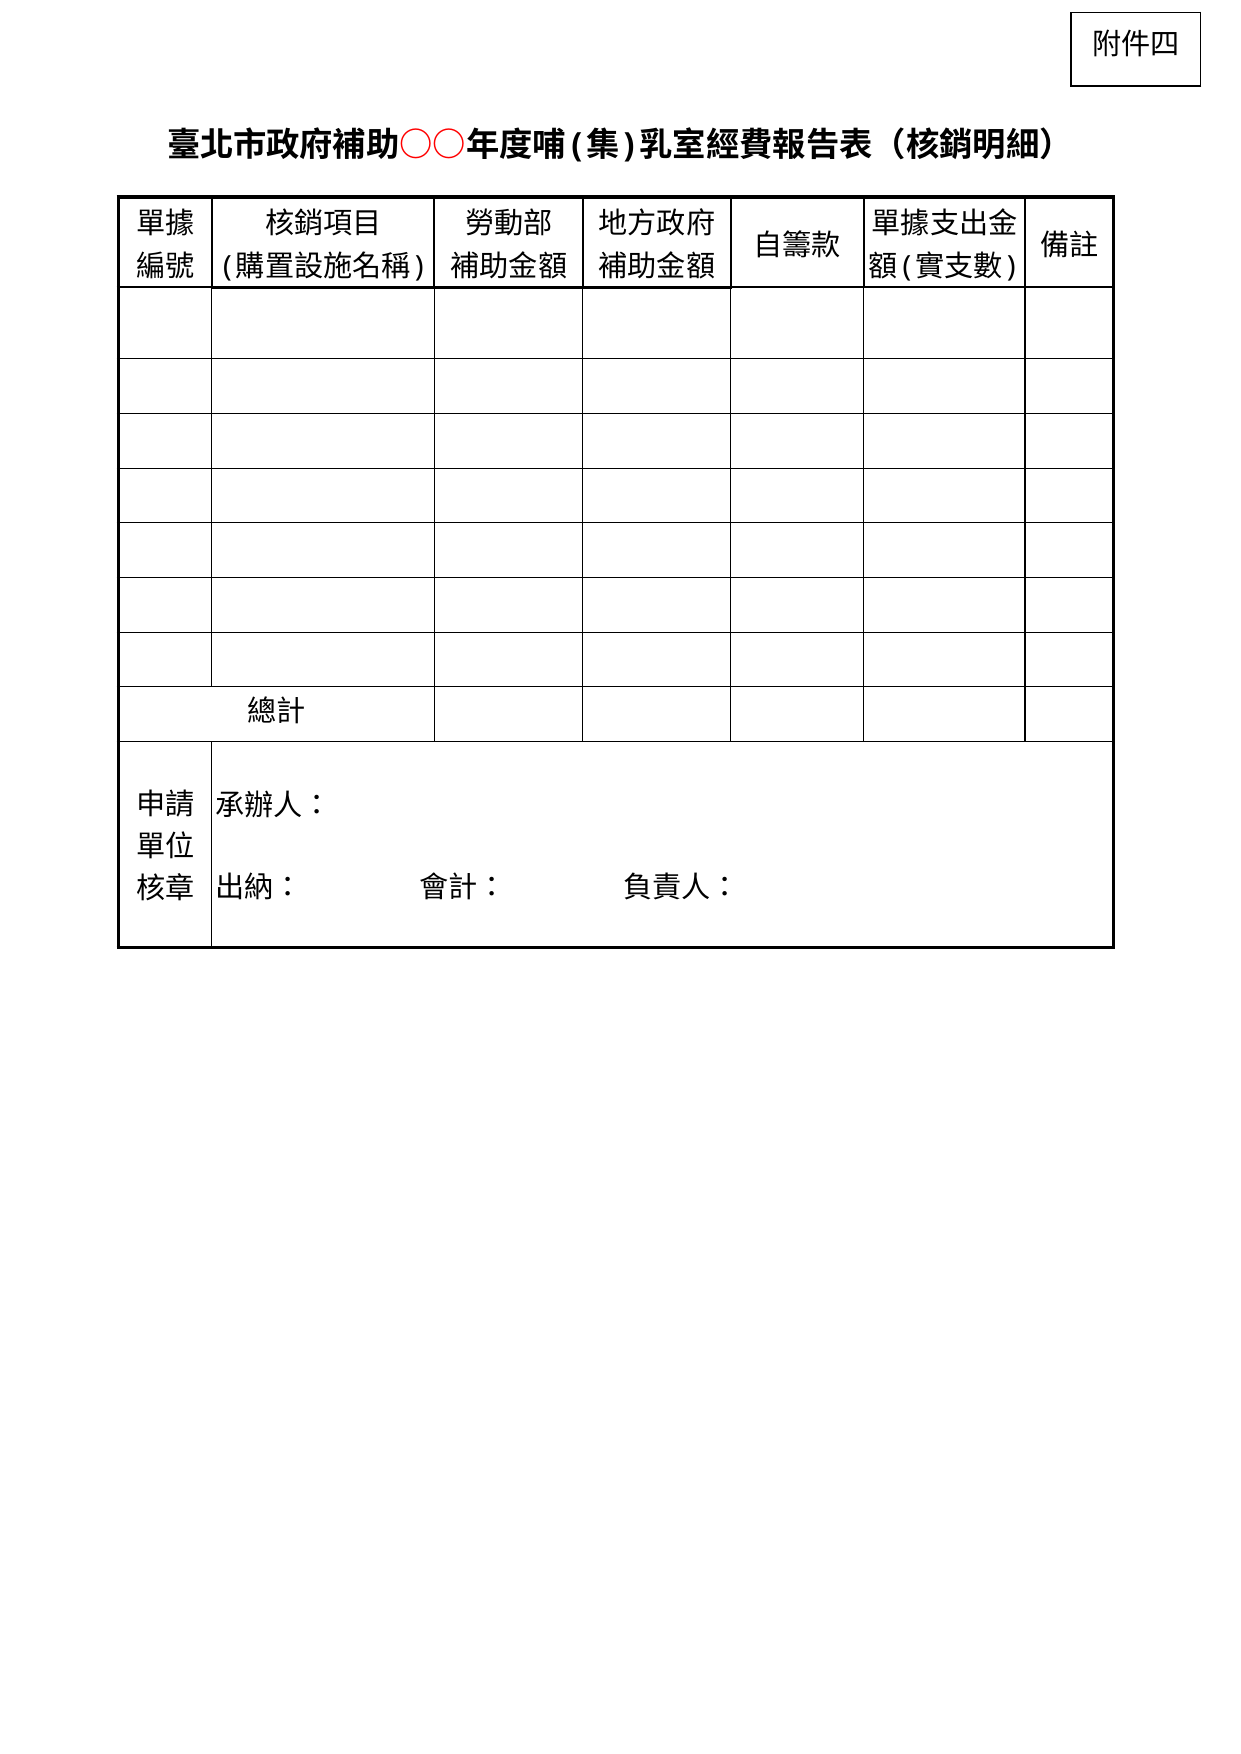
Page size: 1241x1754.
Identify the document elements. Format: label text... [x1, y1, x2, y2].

table_header 勞動部 補助金額 [435, 199, 582, 286]
table_cell [864, 469, 1024, 522]
table_cell [731, 469, 863, 522]
table_cell 申請單位核章 [120, 742, 211, 946]
table_cell [120, 359, 211, 413]
table_cell [212, 578, 434, 632]
table_cell [212, 633, 434, 686]
table_cell [583, 633, 730, 686]
table_cell [120, 288, 211, 358]
text 附件四 [1087, 21, 1185, 63]
table_cell [1026, 633, 1112, 686]
table_cell [1026, 359, 1112, 413]
table_cell [1026, 523, 1112, 577]
table_cell [864, 633, 1024, 686]
table_cell [583, 359, 730, 413]
table_cell [731, 523, 863, 577]
table_cell [435, 633, 582, 686]
table_cell [864, 523, 1024, 577]
table_cell [864, 414, 1024, 467]
table_header 單據支出金額(實支數) [865, 199, 1024, 286]
table_cell [731, 578, 863, 632]
table_cell [731, 633, 863, 686]
table_cell [212, 523, 434, 577]
table_cell [120, 414, 211, 467]
table_cell [583, 469, 730, 522]
table_cell [212, 359, 434, 413]
table_cell [583, 523, 730, 577]
table_cell [435, 523, 582, 577]
table_cell [864, 288, 1024, 358]
table_cell [731, 687, 863, 741]
table_cell 承辦人： 出納： 會計： 負責人： [212, 742, 1112, 946]
table_header 備註 [1026, 199, 1112, 286]
table_cell [583, 578, 730, 632]
table_cell [212, 469, 434, 522]
table_cell [120, 469, 211, 522]
table_cell 總計 [120, 687, 434, 741]
table_header 核銷項目 (購置設施名稱) [213, 199, 433, 286]
table_cell [864, 359, 1024, 413]
table_cell [435, 289, 582, 358]
table_cell [864, 578, 1024, 632]
table_cell [1026, 414, 1112, 467]
table_header 自籌款 [732, 199, 863, 286]
table_cell [731, 288, 863, 358]
table_cell [731, 359, 863, 413]
text 臺北市政府補助○○年度哺(集)乳室經費報告表（核銷明細） [118, 118, 1122, 167]
table_cell [435, 578, 582, 632]
table_header 單據編號 [120, 199, 211, 286]
table_cell [1026, 687, 1112, 741]
table_cell [435, 414, 582, 467]
table_cell [583, 289, 730, 358]
table_cell [435, 359, 582, 413]
table_cell [1026, 578, 1112, 632]
table_cell [212, 414, 434, 467]
table_cell [435, 469, 582, 522]
table_cell [120, 578, 211, 632]
table_cell [583, 414, 730, 467]
text [1072, 13, 1200, 85]
table_cell [864, 687, 1024, 741]
table_cell [435, 687, 582, 741]
table_cell [1026, 288, 1112, 358]
table_cell [583, 687, 730, 741]
table_cell [120, 523, 211, 577]
table_cell [120, 633, 211, 686]
table_cell [212, 289, 434, 358]
table_header 地方政府補助金額 [584, 199, 730, 286]
table_cell [731, 414, 863, 467]
table_cell [1026, 469, 1112, 522]
